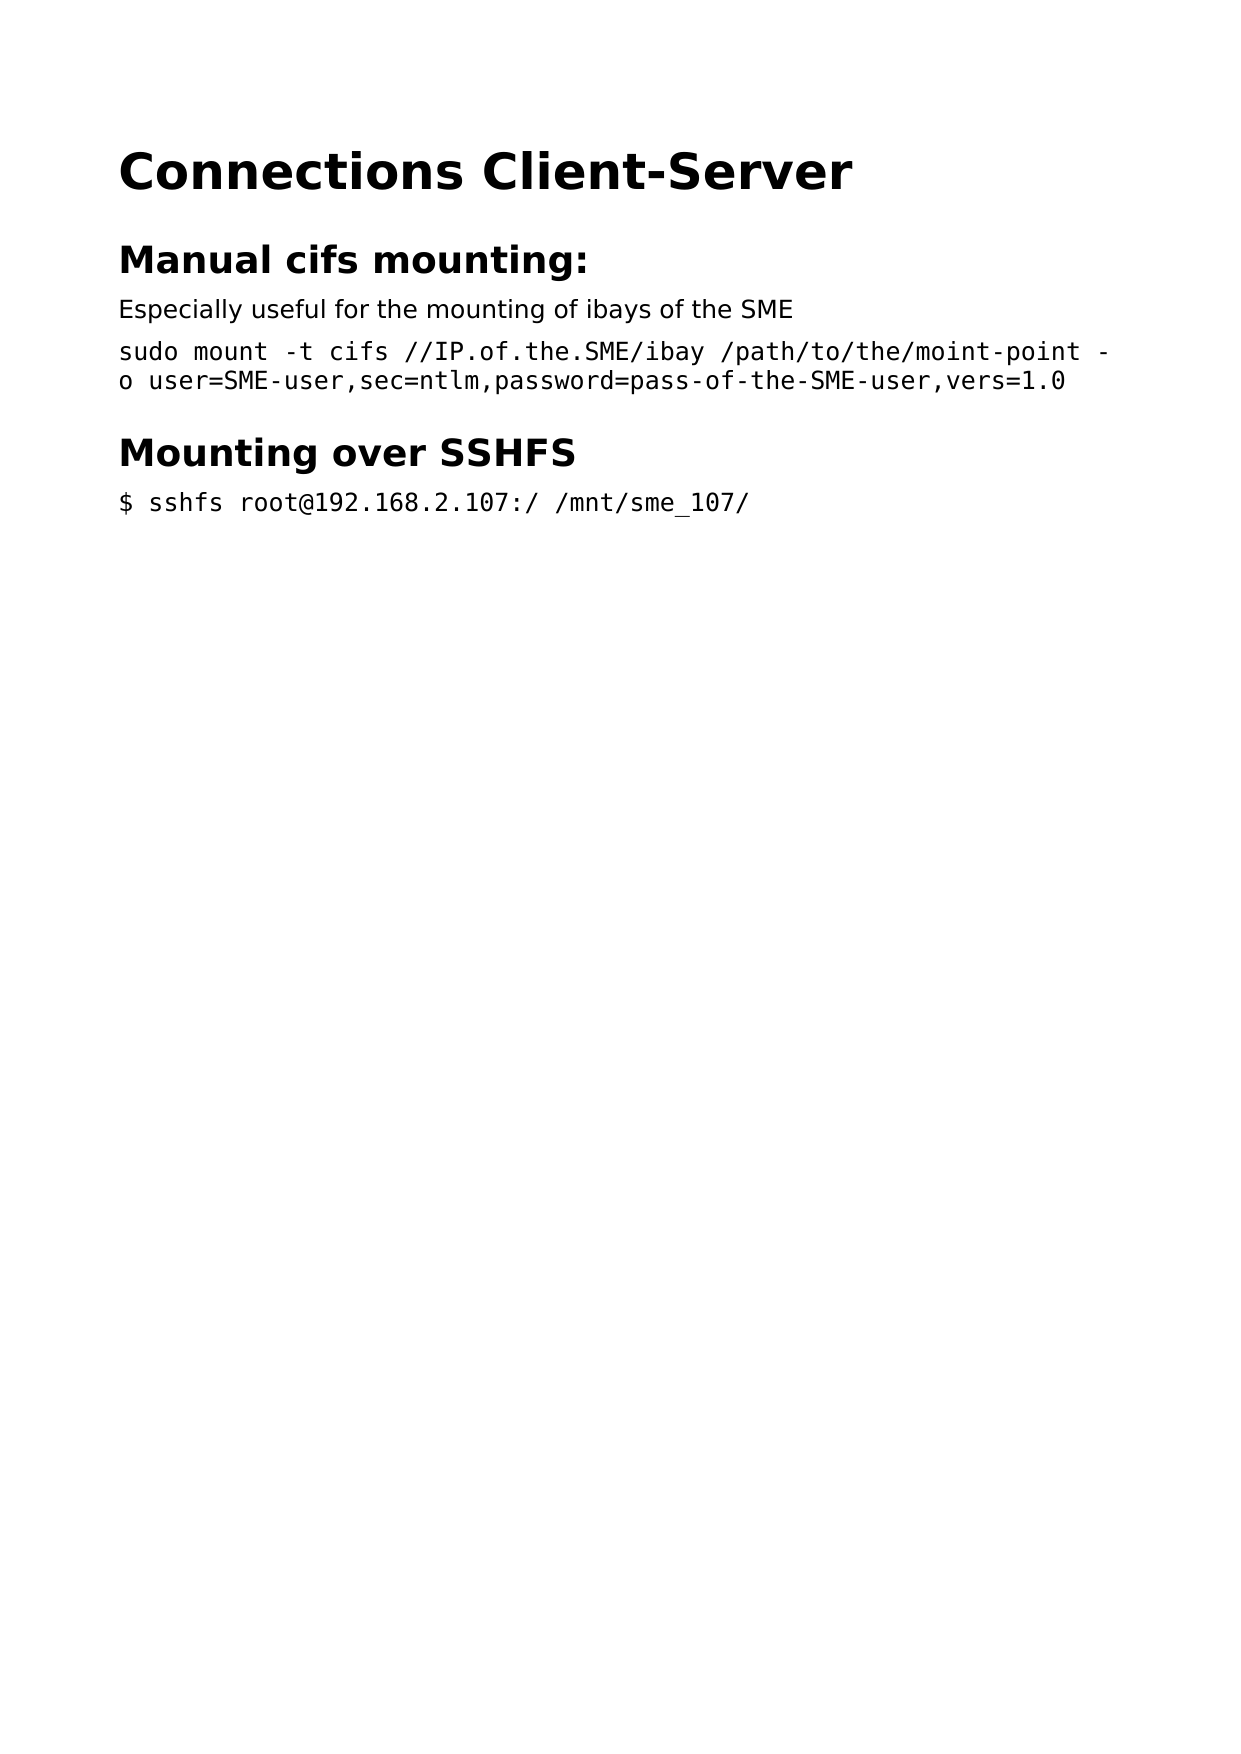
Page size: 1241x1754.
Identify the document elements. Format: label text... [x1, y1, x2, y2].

text sudo mount -t cifs //IP.of.the.SME/ibay /path/to/the/moint-point -o user=SME-user,sec=ntlm,password=pass-of-the-SME-user,vers=1.0 [118, 337, 1122, 395]
subtitle Connections Client-Server [118, 143, 1122, 201]
subtitle Manual cifs mounting: [118, 239, 1122, 282]
text $ sshfs root@192.168.2.107:/ /mnt/sme_107/ [118, 488, 1122, 517]
text Especially useful for the mounting of ibays of the SME [118, 295, 1122, 324]
subtitle Mounting over SSHFS [118, 432, 1122, 475]
